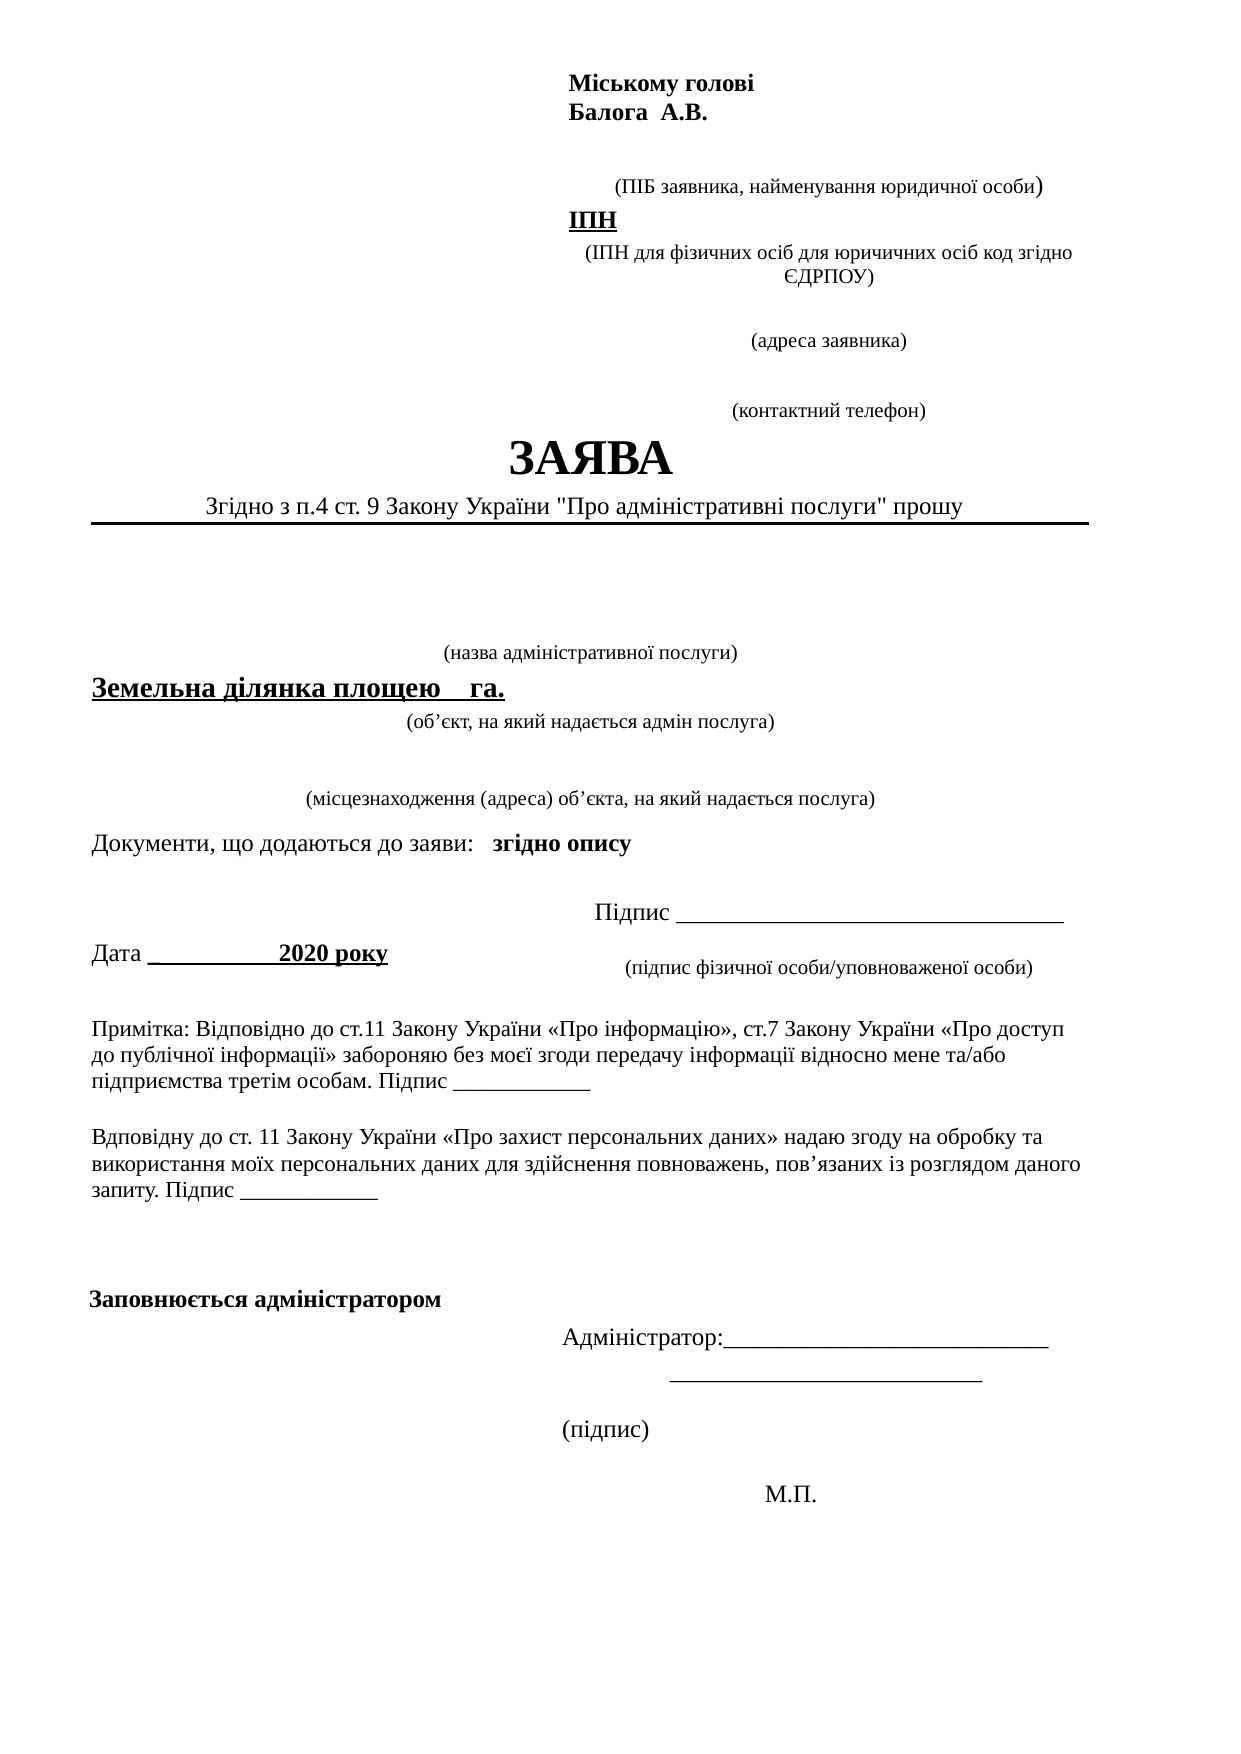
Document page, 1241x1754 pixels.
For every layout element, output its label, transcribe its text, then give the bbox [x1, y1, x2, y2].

table_cell [565, 128, 1092, 168]
table_header Міському голові Балога А.В. [565, 65, 1092, 128]
table_cell (назва адміністративної послуги) [89, 637, 1092, 667]
table_cell [89, 202, 565, 237]
table_header Адміністратор:__________________________ [559, 1319, 1092, 1353]
table_cell [89, 1476, 559, 1510]
table_cell Підпис _______________________________ (підпис фізичної особи/уповноваженої особи) [565, 894, 1092, 1012]
table_cell _________________________ (підпис) [559, 1354, 1092, 1476]
table_header [89, 65, 565, 128]
table_cell [89, 395, 565, 424]
table_cell Документи, що додаються до заяви: згідно опису [89, 825, 1092, 859]
table_cell Згідно з п.4 ст. 9 Закону України "Про адміністративні послуги" прошу [89, 488, 1092, 637]
table_header [89, 1510, 587, 1521]
table_cell Земельна ділянка площею га. [89, 667, 1092, 707]
table_cell [89, 168, 565, 202]
table_cell [89, 325, 565, 355]
table_cell ЗАЯВА [89, 425, 1092, 488]
table_cell Дата _ 2020 року [89, 894, 565, 1012]
table_cell (місцезнаходження (адреса) об’єкта, на який надається послуга) [89, 771, 1092, 825]
text Заповнюється адміністратором [88, 1284, 1175, 1313]
table_cell [89, 860, 1092, 894]
table_cell [89, 1354, 559, 1476]
table_cell [89, 1235, 1092, 1284]
table_cell [565, 355, 1092, 395]
table_cell (контактний телефон) [565, 395, 1092, 424]
table_cell (адреса заявника) [565, 325, 1092, 355]
table_cell [89, 291, 565, 325]
table_cell (ПІБ заявника, найменування юридичної особи) [565, 168, 1092, 202]
table_cell (об’єкт, на який надається адмін послуга) [89, 707, 1092, 736]
table_cell Примітка: Відповідно до ст.11 Закону України «Про інформацію», ст.7 Закону України «Про доступ до публічної інформації» забороняю без моєї згоди передачу інформації відносно мене та/або підприємства третім особам. Підпис ____________ Вдповідну до ст. 11 Закону України «Про захист персональних даних» надаю згоду на обробку та використання моїх персональних даних для здійснення повноважень, пов’язаних із розглядом даного запиту. Підпис ____________ [89, 1012, 1092, 1235]
table_cell (ІПН для фізичних осіб для юричичних осіб код згідно ЄДРПОУ) [565, 237, 1092, 291]
table_cell [89, 736, 1092, 771]
table_header [89, 1319, 559, 1353]
table_cell М.П. [762, 1476, 1092, 1510]
table_cell [559, 1476, 762, 1510]
table_cell [89, 128, 565, 168]
table_cell [89, 237, 565, 291]
table_header [587, 1510, 1092, 1521]
table_cell ІПН [565, 202, 1092, 237]
table_cell [89, 355, 565, 395]
table_cell [565, 291, 1092, 325]
